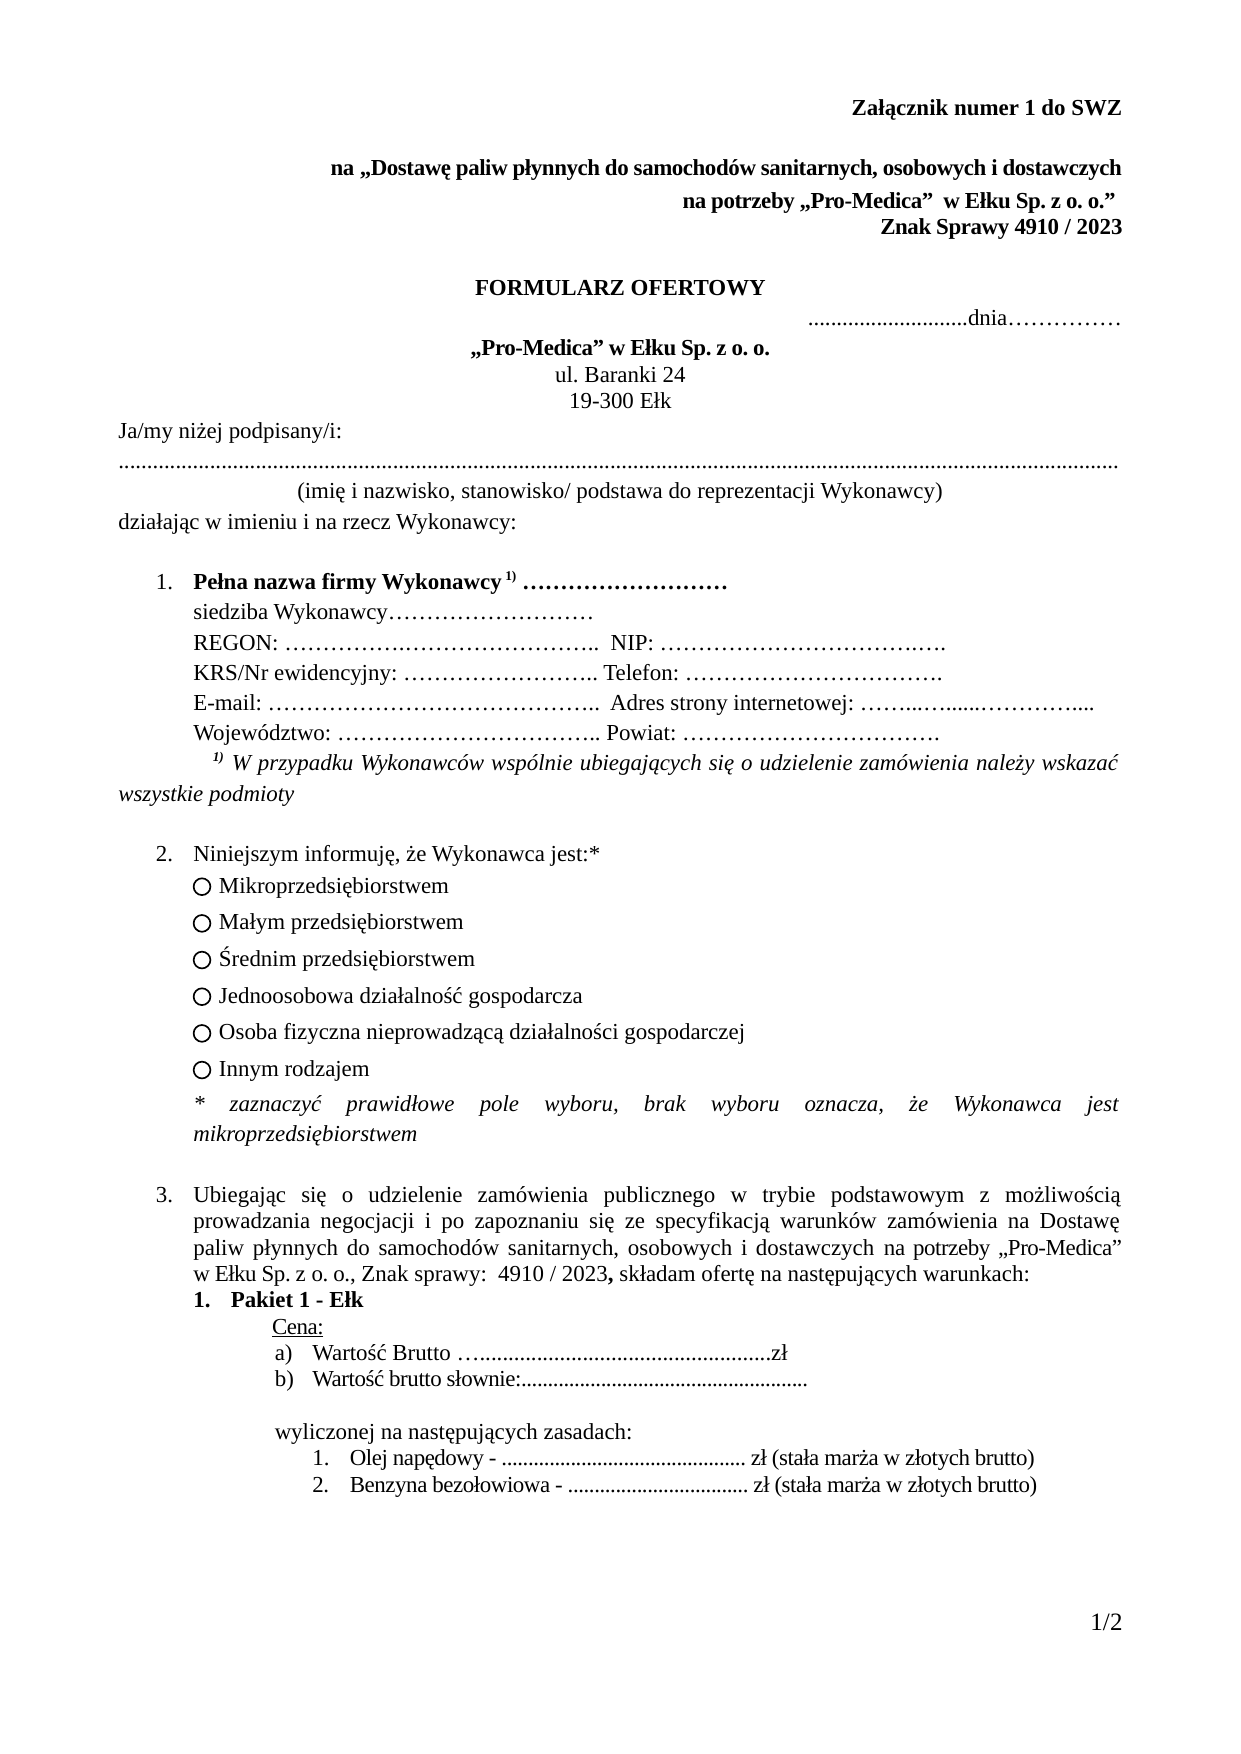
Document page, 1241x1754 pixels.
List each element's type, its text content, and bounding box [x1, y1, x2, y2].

text [118, 1017, 192, 1050]
text Innym rodzajem [213, 1054, 1122, 1086]
text na „Dostawę paliw płynnych do samochodów sanitarnych, osobowych i dostawczych [118, 124, 1122, 181]
list Wartość brutto słownie:...................................................... [274, 1365, 1122, 1392]
text [118, 944, 192, 976]
list REGON: …………….…………………….. NIP: …………………………….…. [156, 629, 1122, 655]
list Województwo: …………………………….. Powiat: ……………………………. [156, 719, 1122, 746]
text Osoba fizyczna nieprowadzącą działalności gospodarczej [213, 1017, 1122, 1050]
text FORMULARZ OFERTOWY [118, 274, 1122, 300]
list Benzyna bezołowiowa - .................................. zł (stała marża w złotych brutto) [312, 1471, 1122, 1497]
text [118, 870, 192, 903]
text Małym przedsiębiorstwem [213, 907, 1122, 940]
list * zaznaczyć prawidłowe pole wyboru, brak wyboru oznacza, że Wykonawca jest mikroprzedsiębiorstwem [156, 1090, 1122, 1147]
list Ubiegając się o udzielenie zamówienia publicznego w trybie podstawowym z możliwością prowadzania negocjacji i po zapoznaniu się ze specyfikacją warunków zamówienia na Dostawę paliw płynnych do samochodów sanitarnych, osobowych i dostawczych na potrzeby „Pro-Medica” w Ełku Sp. z o. o., Znak sprawy: 4910 / 2023, składam ofertę na następujących warunkach: [156, 1181, 1122, 1286]
text na potrzeby „Pro-Medica” w Ełku Sp. z o. o.” [118, 185, 1122, 213]
text ............................dnia…………… [118, 304, 1122, 330]
text 1) W przypadku Wykonawców wspólnie ubiegających się o udzielenie zamówienia należy wskazać wszystkie podmioty [118, 749, 1122, 806]
list Niniejszym informuję, że Wykonawca jest:* [156, 840, 1122, 866]
text Załącznik numer 1 do SWZ [118, 94, 1122, 120]
text [118, 907, 192, 940]
text Ja/my niżej podpisany/i: [118, 417, 1122, 443]
list wyliczonej na następujących zasadach: [237, 1418, 1122, 1444]
text działając w imieniu i na rzecz Wykonawcy: [118, 508, 1122, 534]
list siedziba Wykonawcy……………………… [156, 598, 1122, 625]
text „Pro-Medica” w Ełku Sp. z o. o. [118, 334, 1122, 361]
text [118, 1054, 192, 1086]
text [118, 980, 192, 1013]
text Średnim przedsiębiorstwem [213, 944, 1122, 976]
text Mikroprzedsiębiorstwem [213, 870, 1122, 903]
list Pakiet 1 - Ełk [193, 1286, 1122, 1313]
text ............................................................................................................................................................................... [118, 447, 1122, 474]
list Wartość Brutto …...................................................zł [274, 1339, 1122, 1365]
text Jednoosobowa działalność gospodarcza [213, 980, 1122, 1013]
text ul. Baranki 24 [118, 361, 1122, 387]
list Olej napędowy - .............................................. zł (stała marża w złotych brutto) [312, 1444, 1122, 1471]
text (imię i nazwisko, stanowisko/ podstawa do reprezentacji Wykonawcy) [118, 478, 1122, 504]
list E-mail: …………………………………….. Adres strony internetowej: ……...…......………….... [156, 689, 1122, 715]
text 19-300 Ełk [118, 387, 1122, 413]
list KRS/Nr ewidencyjny: …………………….. Telefon: ……………………………. [156, 659, 1122, 685]
list Pełna nazwa firmy Wykonawcy 1) ……………………… [156, 568, 1122, 594]
text Znak Sprawy 4910 / 2023 [118, 213, 1122, 240]
text Cena: [272, 1313, 1122, 1339]
